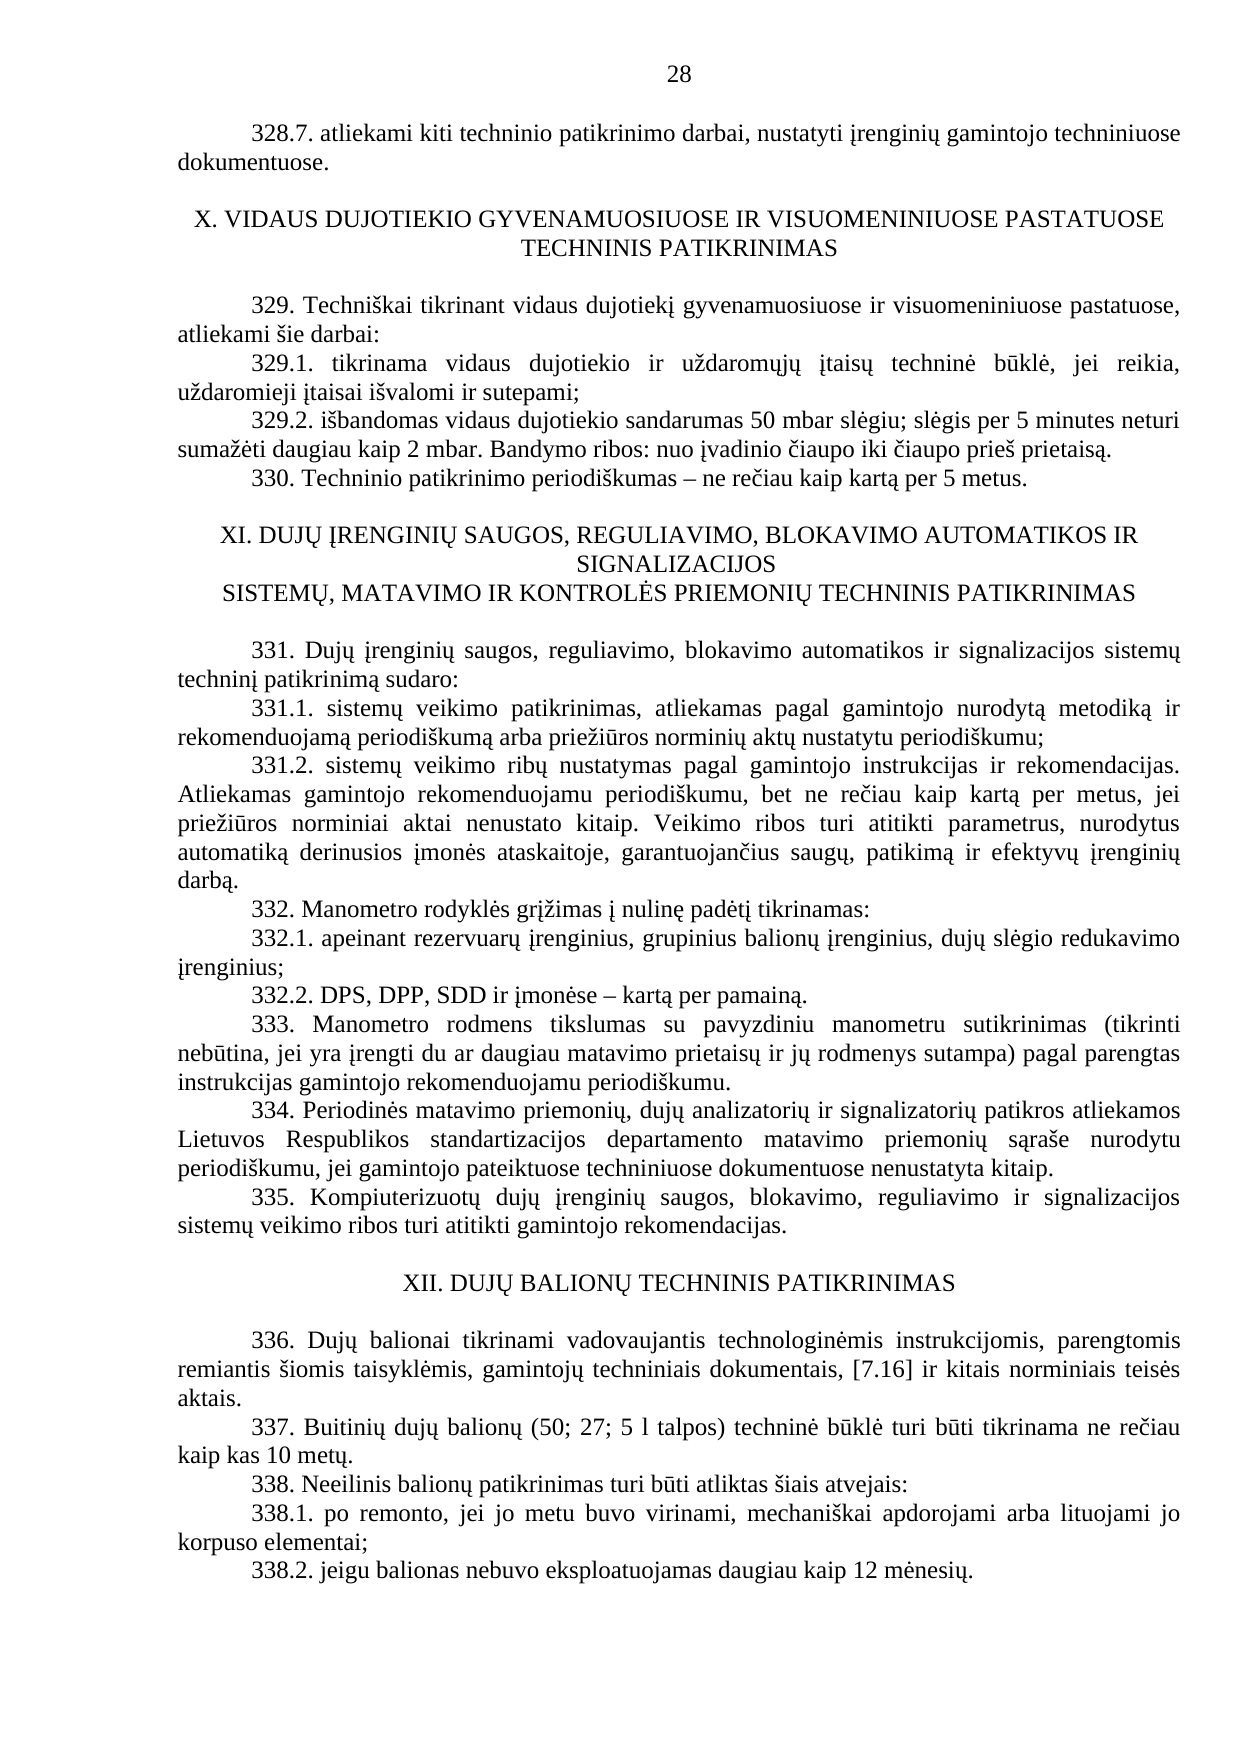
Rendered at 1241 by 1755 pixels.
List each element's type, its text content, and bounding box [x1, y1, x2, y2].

text X. VIDAUS DUJOTIEKIO GYVENAMUOSIUOSE IR VISUOMENINIUOSE PASTATUOSE TECHNINIS PATIKRINIMAS [177, 204, 1181, 262]
text 335. Kompiuterizuotų dujų įrenginių saugos, blokavimo, reguliavimo ir signalizacijos sistemų veikimo ribos turi atitikti gamintojo rekomendacijas. [177, 1182, 1181, 1239]
text 332.2. DPS, DPP, SDD ir įmonėse – kartą per pamainą. [177, 981, 1181, 1009]
text 331. Dujų įrenginių saugos, reguliavimo, blokavimo automatikos ir signalizacijos sistemų techninį patikrinimą sudaro: [177, 636, 1181, 693]
text 332. Manometro rodyklės grįžimas į nulinę padėtį tikrinamas: [177, 894, 1181, 923]
text 331.1. sistemų veikimo patikrinimas, atliekamas pagal gamintojo nurodytą metodiką ir rekomenduojamą periodiškumą arba priežiūros norminių aktų nustatytu periodiškumu; [177, 693, 1181, 751]
text 329.2. išbandomas vidaus dujotiekio sandarumas 50 mbar slėgiu; slėgis per 5 minutes neturi sumažėti daugiau kaip 2 mbar. Bandymo ribos: nuo įvadinio čiaupo iki čiaupo prieš prietaisą. [177, 406, 1181, 463]
text 333. Manometro rodmens tikslumas su pavyzdiniu manometru sutikrinimas (tikrinti nebūtina, jei yra įrengti du ar daugiau matavimo prietaisų ir jų rodmenys sutampa) pagal parengtas instrukcijas gamintojo rekomenduojamu periodiškumu. [177, 1009, 1181, 1096]
text 328.7. atliekami kiti techninio patikrinimo darbai, nustatyti įrenginių gamintojo techniniuose dokumentuose. [177, 118, 1181, 176]
text 337. Buitinių dujų balionų (50; 27; 5 l talpos) techninė būklė turi būti tikrinama ne rečiau kaip kas 10 metų. [177, 1412, 1181, 1469]
text SISTEMŲ, MATAVIMO IR KONTROLĖS PRIEMONIŲ TECHNINIS PATIKRINIMAS [177, 578, 1181, 607]
text XI. DUJŲ ĮRENGINIŲ SAUGOS, REGULIAVIMO, BLOKAVIMO AUTOMATIKOS IR SIGNALIZACIJOS [177, 521, 1181, 578]
text 332.1. apeinant rezervuarų įrenginius, grupinius balionų įrenginius, dujų slėgio redukavimo įrenginius; [177, 923, 1181, 981]
text 338.1. po remonto, jei jo metu buvo virinami, mechaniškai apdorojami arba lituojami jo korpuso elementai; [177, 1498, 1181, 1556]
text 338. Neeilinis balionų patikrinimas turi būti atliktas šiais atvejais: [177, 1469, 1181, 1498]
text 330. Techninio patikrinimo periodiškumas – ne rečiau kaip kartą per 5 metus. [177, 463, 1181, 492]
text 336. Dujų balionai tikrinami vadovaujantis technologinėmis instrukcijomis, parengtomis remiantis šiomis taisyklėmis, gamintojų techniniais dokumentais, [7.16] ir kitais norminiais teisės aktais. [177, 1326, 1181, 1412]
text 334. Periodinės matavimo priemonių, dujų analizatorių ir signalizatorių patikros atliekamos Lietuvos Respublikos standartizacijos departamento matavimo priemonių sąraše nurodytu periodiškumu, jei gamintojo pateiktuose techniniuose dokumentuose nenustatyta kitaip. [177, 1096, 1181, 1182]
text 331.2. sistemų veikimo ribų nustatymas pagal gamintojo instrukcijas ir rekomendacijas. Atliekamas gamintojo rekomenduojamu periodiškumu, bet ne rečiau kaip kartą per metus, jei priežiūros norminiai aktai nenustato kitaip. Veikimo ribos turi atitikti parametrus, nurodytus automatiką derinusios įmonės ataskaitoje, garantuojančius saugų, patikimą ir efektyvų įrenginių darbą. [177, 751, 1181, 894]
text 329.1. tikrinama vidaus dujotiekio ir uždaromųjų įtaisų techninė būklė, jei reikia, uždaromieji įtaisai išvalomi ir sutepami; [177, 348, 1181, 406]
text 329. Techniškai tikrinant vidaus dujotiekį gyvenamuosiuose ir visuomeniniuose pastatuose, atliekami šie darbai: [177, 291, 1181, 348]
text XII. DUJŲ BALIONŲ TECHNINIS PATIKRINIMAS [177, 1268, 1181, 1297]
text 338.2. jeigu balionas nebuvo eksploatuojamas daugiau kaip 12 mėnesių. [177, 1556, 1181, 1584]
